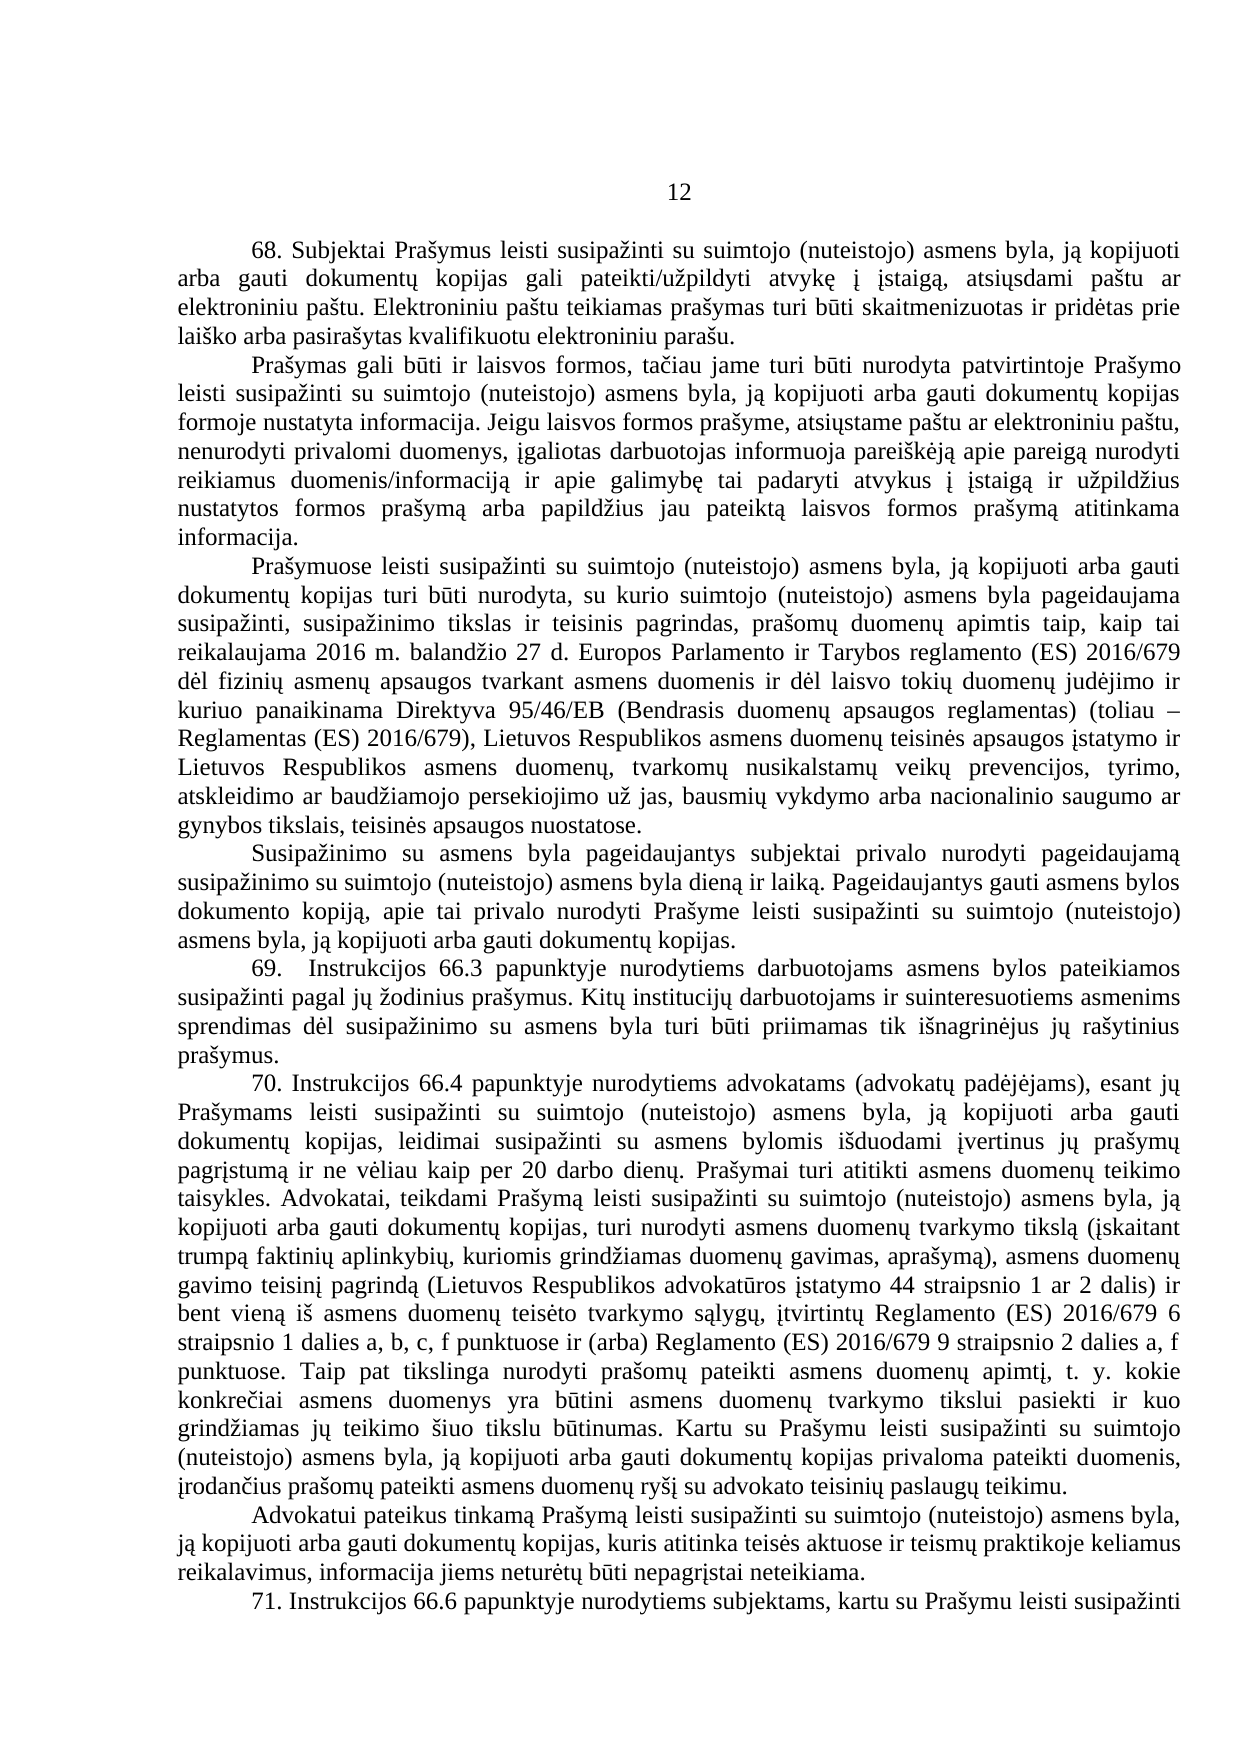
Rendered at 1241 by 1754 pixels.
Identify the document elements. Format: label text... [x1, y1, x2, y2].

text Prašymuose leisti susipažinti su suimtojo (nuteistojo) asmens byla, ją kopijuoti arba gauti dokumentų kopijas turi būti nurodyta, su kurio suimtojo (nuteistojo) asmens byla pageidaujama susipažinti, susipažinimo tikslas ir teisinis pagrindas, prašomų duomenų apimtis taip, kaip tai reikalaujama 2016 m. balandžio 27 d. Europos Parlamento ir Tarybos reglamento (ES) 2016/679 dėl fizinių asmenų apsaugos tvarkant asmens duomenis ir dėl laisvo tokių duomenų judėjimo ir kuriuo panaikinama Direktyva 95/46/EB (Bendrasis duomenų apsaugos reglamentas) (toliau – Reglamentas (ES) 2016/679), Lietuvos Respublikos asmens duomenų teisinės apsaugos įstatymo ir Lietuvos Respublikos asmens duomenų, tvarkomų nusikalstamų veikų prevencijos, tyrimo, atskleidimo ar baudžiamojo persekiojimo už jas, bausmių vykdymo arba nacionalinio saugumo ar gynybos tikslais, teisinės apsaugos nuostatose. [177, 551, 1181, 838]
text 68. Subjektai Prašymus leisti susipažinti su suimtojo (nuteistojo) asmens byla, ją kopijuoti arba gauti dokumentų kopijas gali pateikti/užpildyti atvykę į įstaigą, atsiųsdami paštu ar elektroniniu paštu. Elektroniniu paštu teikiamas prašymas turi būti skaitmenizuotas ir pridėtas prie laiško arba pasirašytas kvalifikuotu elektroniniu parašu. [177, 235, 1181, 350]
text 71. Instrukcijos 66.6 papunktyje nurodytiems subjektams, kartu su Prašymu leisti susipažinti [177, 1586, 1181, 1615]
text 70. Instrukcijos 66.4 papunktyje nurodytiems advokatams (advokatų padėjėjams), esant jų Prašymams leisti susipažinti su suimtojo (nuteistojo) asmens byla, ją kopijuoti arba gauti dokumentų kopijas, leidimai susipažinti su asmens bylomis išduodami įvertinus jų prašymų pagrįstumą ir ne vėliau kaip per 20 darbo dienų. Prašymai turi atitikti asmens duomenų teikimo taisykles. Advokatai, teikdami Prašymą leisti susipažinti su suimtojo (nuteistojo) asmens byla, ją kopijuoti arba gauti dokumentų kopijas, turi nurodyti asmens duomenų tvarkymo tikslą (įskaitant trumpą faktinių aplinkybių, kuriomis grindžiamas duomenų gavimas, aprašymą), asmens duomenų gavimo teisinį pagrindą (Lietuvos Respublikos advokatūros įstatymo 44 straipsnio 1 ar 2 dalis) ir bent vieną iš asmens duomenų teisėto tvarkymo sąlygų, įtvirtintų Reglamento (ES) 2016/679 6 straipsnio 1 dalies a, b, c, f punktuose ir (arba) Reglamento (ES) 2016/679 9 straipsnio 2 dalies a, f punktuose. Taip pat tikslinga nurodyti prašomų pateikti asmens duomenų apimtį, t. y. kokie konkrečiai asmens duomenys yra būtini asmens duomenų tvarkymo tikslui pasiekti ir kuo grindžiamas jų teikimo šiuo tikslu būtinumas. Kartu su Prašymu leisti susipažinti su suimtojo (nuteistojo) asmens byla, ją kopijuoti arba gauti dokumentų kopijas privaloma pateikti duomenis, įrodančius prašomų pateikti asmens duomenų ryšį su advokato teisinių paslaugų teikimu. [177, 1068, 1181, 1500]
text Prašymas gali būti ir laisvos formos, tačiau jame turi būti nurodyta patvirtintoje Prašymo leisti susipažinti su suimtojo (nuteistojo) asmens byla, ją kopijuoti arba gauti dokumentų kopijas formoje nustatyta informacija. Jeigu laisvos formos prašyme, atsiųstame paštu ar elektroniniu paštu, nenurodyti privalomi duomenys, įgaliotas darbuotojas informuoja pareiškėją apie pareigą nurodyti reikiamus duomenis/informaciją ir apie galimybę tai padaryti atvykus į įstaigą ir užpildžius nustatytos formos prašymą arba papildžius jau pateiktą laisvos formos prašymą atitinkama informacija. [177, 350, 1181, 551]
text Susipažinimo su asmens byla pageidaujantys subjektai privalo nurodyti pageidaujamą susipažinimo su suimtojo (nuteistojo) asmens byla dieną ir laiką. Pageidaujantys gauti asmens bylos dokumento kopiją, apie tai privalo nurodyti Prašyme leisti susipažinti su suimtojo (nuteistojo) asmens byla, ją kopijuoti arba gauti dokumentų kopijas. [177, 838, 1181, 953]
text 69. Instrukcijos 66.3 papunktyje nurodytiems darbuotojams asmens bylos pateikiamos susipažinti pagal jų žodinius prašymus. Kitų institucijų darbuotojams ir suinteresuotiems asmenims sprendimas dėl susipažinimo su asmens byla turi būti priimamas tik išnagrinėjus jų rašytinius prašymus. [177, 953, 1181, 1068]
text Advokatui pateikus tinkamą Prašymą leisti susipažinti su suimtojo (nuteistojo) asmens byla, ją kopijuoti arba gauti dokumentų kopijas, kuris atitinka teisės aktuose ir teismų praktikoje keliamus reikalavimus, informacija jiems neturėtų būti nepagrįstai neteikiama. [177, 1500, 1181, 1586]
